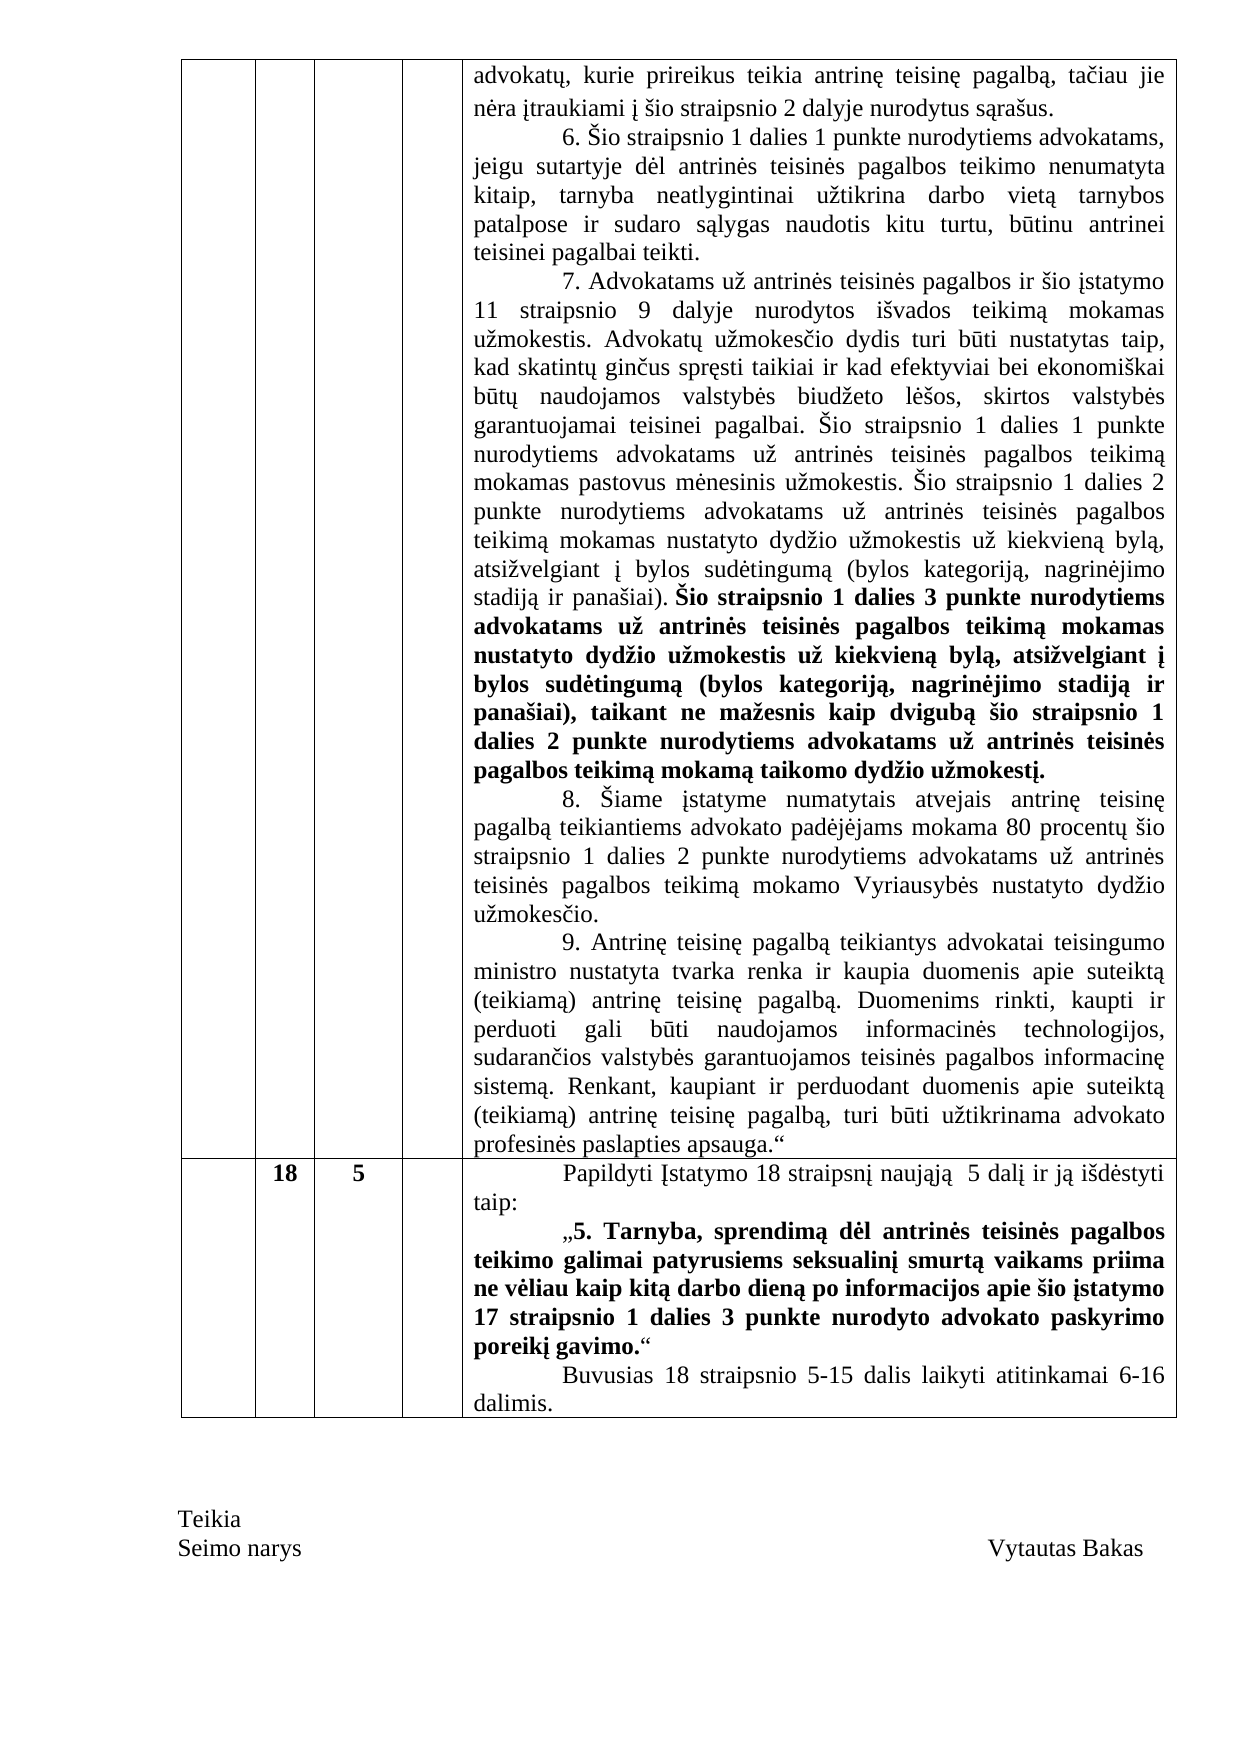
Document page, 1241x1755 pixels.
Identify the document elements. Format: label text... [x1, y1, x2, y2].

text Teikia [177, 1504, 1181, 1533]
table_cell [315, 60, 402, 1157]
table_cell [182, 60, 255, 1157]
table_cell [403, 1159, 462, 1417]
text Seimo narys Vytautas Bakas [177, 1533, 1181, 1562]
table_cell Papildyti Įstatymo 18 straipsnį naująją 5 dalį ir ją išdėstyti taip: „5. Tarnyba, sprendimą dėl antrinės teisinės pagalbos teikimo galimai patyrusiems seksualinį smurtą vaikams priima ne vėliau kaip kitą darbo dieną po informacijos apie šio įstatymo 17 straipsnio 1 dalies 3 punkte nurodyto advokato paskyrimo poreikį gavimo.“ Buvusias 18 straipsnio 5-15 dalis laikyti atitinkamai 6-16 dalimis. [463, 1159, 1176, 1417]
table_cell 5 [315, 1159, 402, 1417]
table_cell [256, 60, 314, 1157]
table_cell [403, 60, 462, 1157]
table_cell [182, 1159, 255, 1417]
table_cell advokatų, kurie prireikus teikia antrinę teisinę pagalbą, tačiau jie nėra įtraukiami į šio straipsnio 2 dalyje nurodytus sąrašus. 6. Šio straipsnio 1 dalies 1 punkte nurodytiems advokatams, jeigu sutartyje dėl antrinės teisinės pagalbos teikimo nenumatyta kitaip, tarnyba neatlygintinai užtikrina darbo vietą tarnybos patalpose ir sudaro sąlygas naudotis kitu turtu, būtinu antrinei teisinei pagalbai teikti. 7. Advokatams už antrinės teisinės pagalbos ir šio įstatymo 11 straipsnio 9 dalyje nurodytos išvados teikimą mokamas užmokestis. Advokatų užmokesčio dydis turi būti nustatytas taip, kad skatintų ginčus spręsti taikiai ir kad efektyviai bei ekonomiškai būtų naudojamos valstybės biudžeto lėšos, skirtos valstybės garantuojamai teisinei pagalbai. Šio straipsnio 1 dalies 1 punkte nurodytiems advokatams už antrinės teisinės pagalbos teikimą mokamas pastovus mėnesinis užmokestis. Šio straipsnio 1 dalies 2 punkte nurodytiems advokatams už antrinės teisinės pagalbos teikimą mokamas nustatyto dydžio užmokestis už kiekvieną bylą, atsižvelgiant į bylos sudėtingumą (bylos kategoriją, nagrinėjimo stadiją ir panašiai). Šio straipsnio 1 dalies 3 punkte nurodytiems advokatams už antrinės teisinės pagalbos teikimą mokamas nustatyto dydžio užmokestis už kiekvieną bylą, atsižvelgiant į bylos sudėtingumą (bylos kategoriją, nagrinėjimo stadiją ir panašiai), taikant ne mažesnis kaip dvigubą šio straipsnio 1 dalies 2 punkte nurodytiems advokatams už antrinės teisinės pagalbos teikimą mokamą taikomo dydžio užmokestį. 8. Šiame įstatyme numatytais atvejais antrinę teisinę pagalbą teikiantiems advokato padėjėjams mokama 80 procentų šio straipsnio 1 dalies 2 punkte nurodytiems advokatams už antrinės teisinės pagalbos teikimą mokamo Vyriausybės nustatyto dydžio užmokesčio. 9. Antrinę teisinę pagalbą teikiantys advokatai teisingumo ministro nustatyta tvarka renka ir kaupia duomenis apie suteiktą (teikiamą) antrinę teisinę pagalbą. Duomenims rinkti, kaupti ir perduoti gali būti naudojamos informacinės technologijos, sudarančios valstybės garantuojamos teisinės pagalbos informacinę sistemą. Renkant, kaupiant ir perduodant duomenis apie suteiktą (teikiamą) antrinę teisinę pagalbą, turi būti užtikrinama advokato profesinės paslapties apsauga.“ [463, 60, 1176, 1157]
table_cell 18 [256, 1159, 314, 1417]
